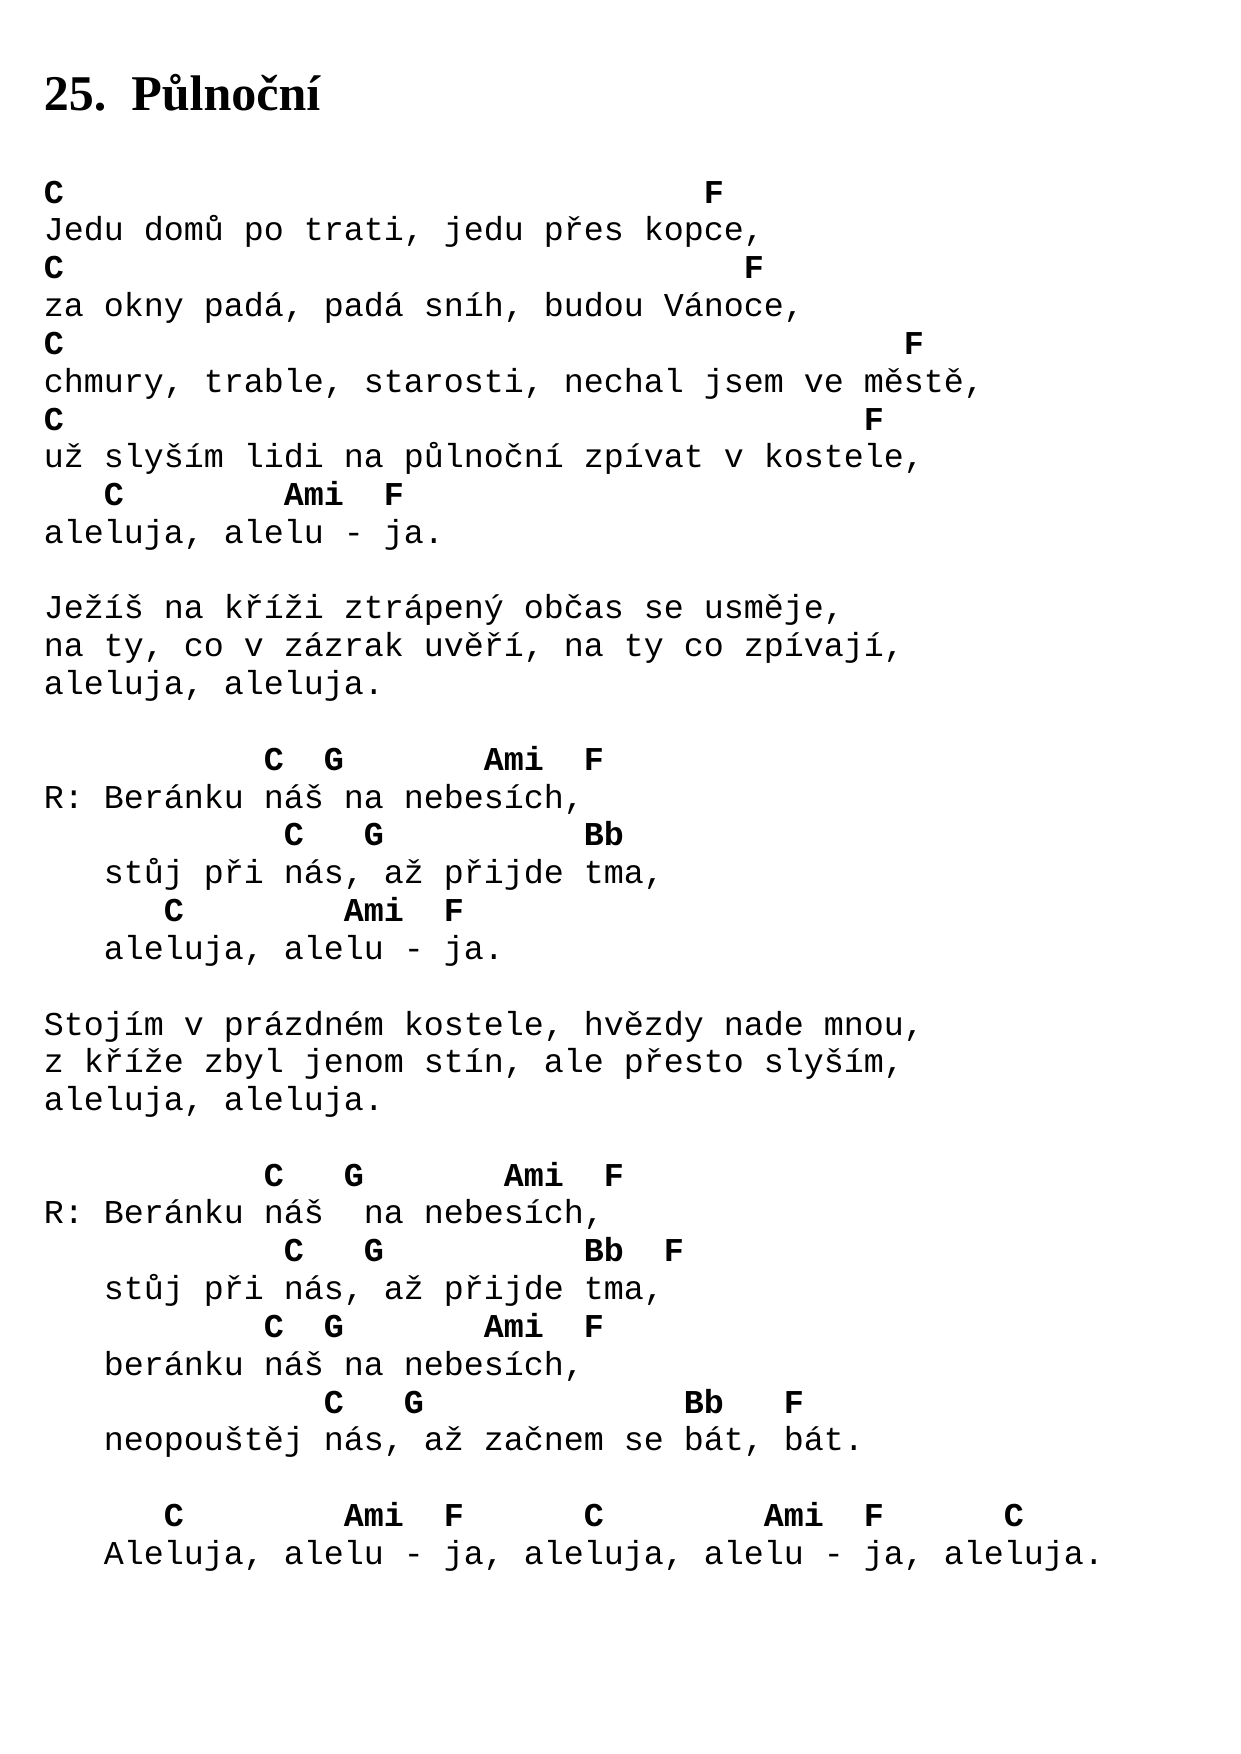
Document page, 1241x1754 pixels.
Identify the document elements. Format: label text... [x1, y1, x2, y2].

text aleluja, aleluja. [44, 1083, 1183, 1121]
text stůj při nás, až přijde tma, [44, 856, 1183, 894]
text C F [44, 402, 1183, 440]
text Ježíš na kříži ztrápený občas se usměje, [44, 591, 1183, 629]
text aleluja, aleluja. [44, 667, 1183, 705]
text C F [44, 175, 1183, 213]
text C Ami F [44, 478, 1183, 516]
text beránku náš na nebesích, [44, 1347, 1183, 1385]
subtitle 25. Půlnoční [44, 64, 1183, 122]
text C G Bb [44, 818, 1183, 856]
text C G Bb F [44, 1234, 1183, 1272]
text C G Ami F [44, 742, 1183, 780]
text C Ami F [44, 894, 1183, 932]
text C F [44, 251, 1183, 289]
text na ty, co v zázrak uvěří, na ty co zpívají, [44, 629, 1183, 667]
text Aleluja, alelu - ja, aleluja, alelu - ja, aleluja. [44, 1537, 1183, 1574]
text aleluja, alelu - ja. [44, 516, 1183, 553]
text chmury, trable, starosti, nechal jsem ve městě, [44, 364, 1183, 402]
text Stojím v prázdném kostele, hvězdy nade mnou, [44, 1007, 1183, 1045]
text C G Ami F [44, 1158, 1183, 1196]
text R: Beránku náš na nebesích, [44, 1196, 1183, 1234]
text C G Bb F [44, 1385, 1183, 1423]
text C Ami F C Ami F C [44, 1499, 1183, 1537]
text Jedu domů po trati, jedu přes kopce, [44, 213, 1183, 251]
text za okny padá, padá sníh, budou Vánoce, [44, 289, 1183, 327]
text C F [44, 327, 1183, 364]
text C G Ami F [44, 1310, 1183, 1347]
text už slyším lidi na půlnoční zpívat v kostele, [44, 440, 1183, 478]
text stůj při nás, až přijde tma, [44, 1272, 1183, 1310]
text z kříže zbyl jenom stín, ale přesto slyším, [44, 1045, 1183, 1083]
text neopouštěj nás, až začnem se bát, bát. [44, 1423, 1183, 1461]
text R: Beránku náš na nebesích, [44, 780, 1183, 818]
text aleluja, alelu - ja. [44, 932, 1183, 969]
